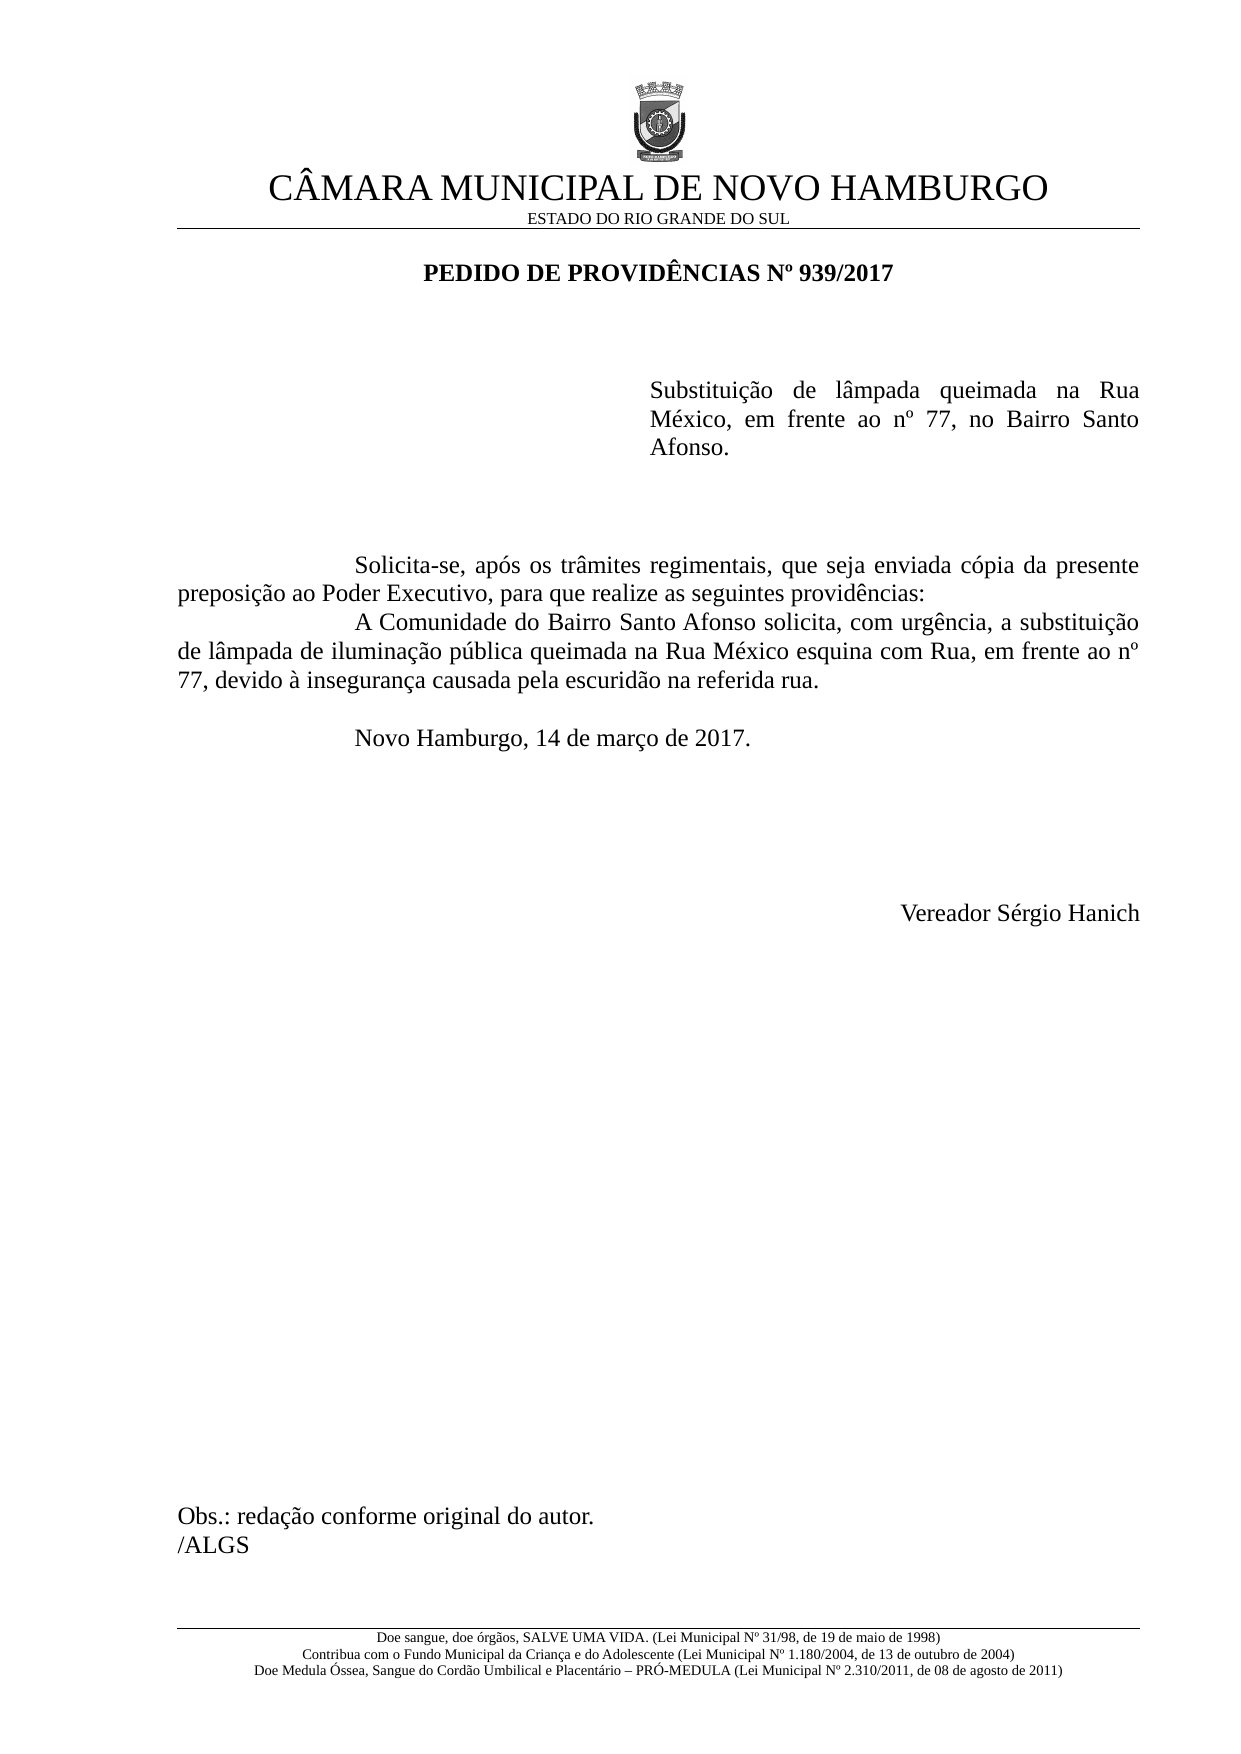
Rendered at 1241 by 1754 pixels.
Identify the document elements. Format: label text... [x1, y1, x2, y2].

text Vereador Sérgio Hanich [177, 898, 1140, 926]
text A Comunidade do Bairro Santo Afonso solicita, com urgência, a substituição de lâmpada de iluminação pública queimada na Rua México esquina com Rua, em frente ao nº 77, devido à insegurança causada pela escuridão na referida rua. [177, 607, 1140, 693]
text PEDIDO DE PROVIDÊNCIAS Nº 939/2017 [177, 258, 1140, 286]
text Novo Hamburgo, 14 de março de 2017. [177, 723, 1140, 752]
text Solicita-se, após os trâmites regimentais, que seja enviada cópia da presente preposição ao Poder Executivo, para que realize as seguintes providências: [177, 550, 1140, 607]
text /ALGS [177, 1530, 1140, 1559]
text Obs.: redação conforme original do autor. [177, 1501, 1140, 1530]
text Substituição de lâmpada queimada na Rua México, em frente ao nº 77, no Bairro Santo Afonso. [649, 375, 1140, 461]
